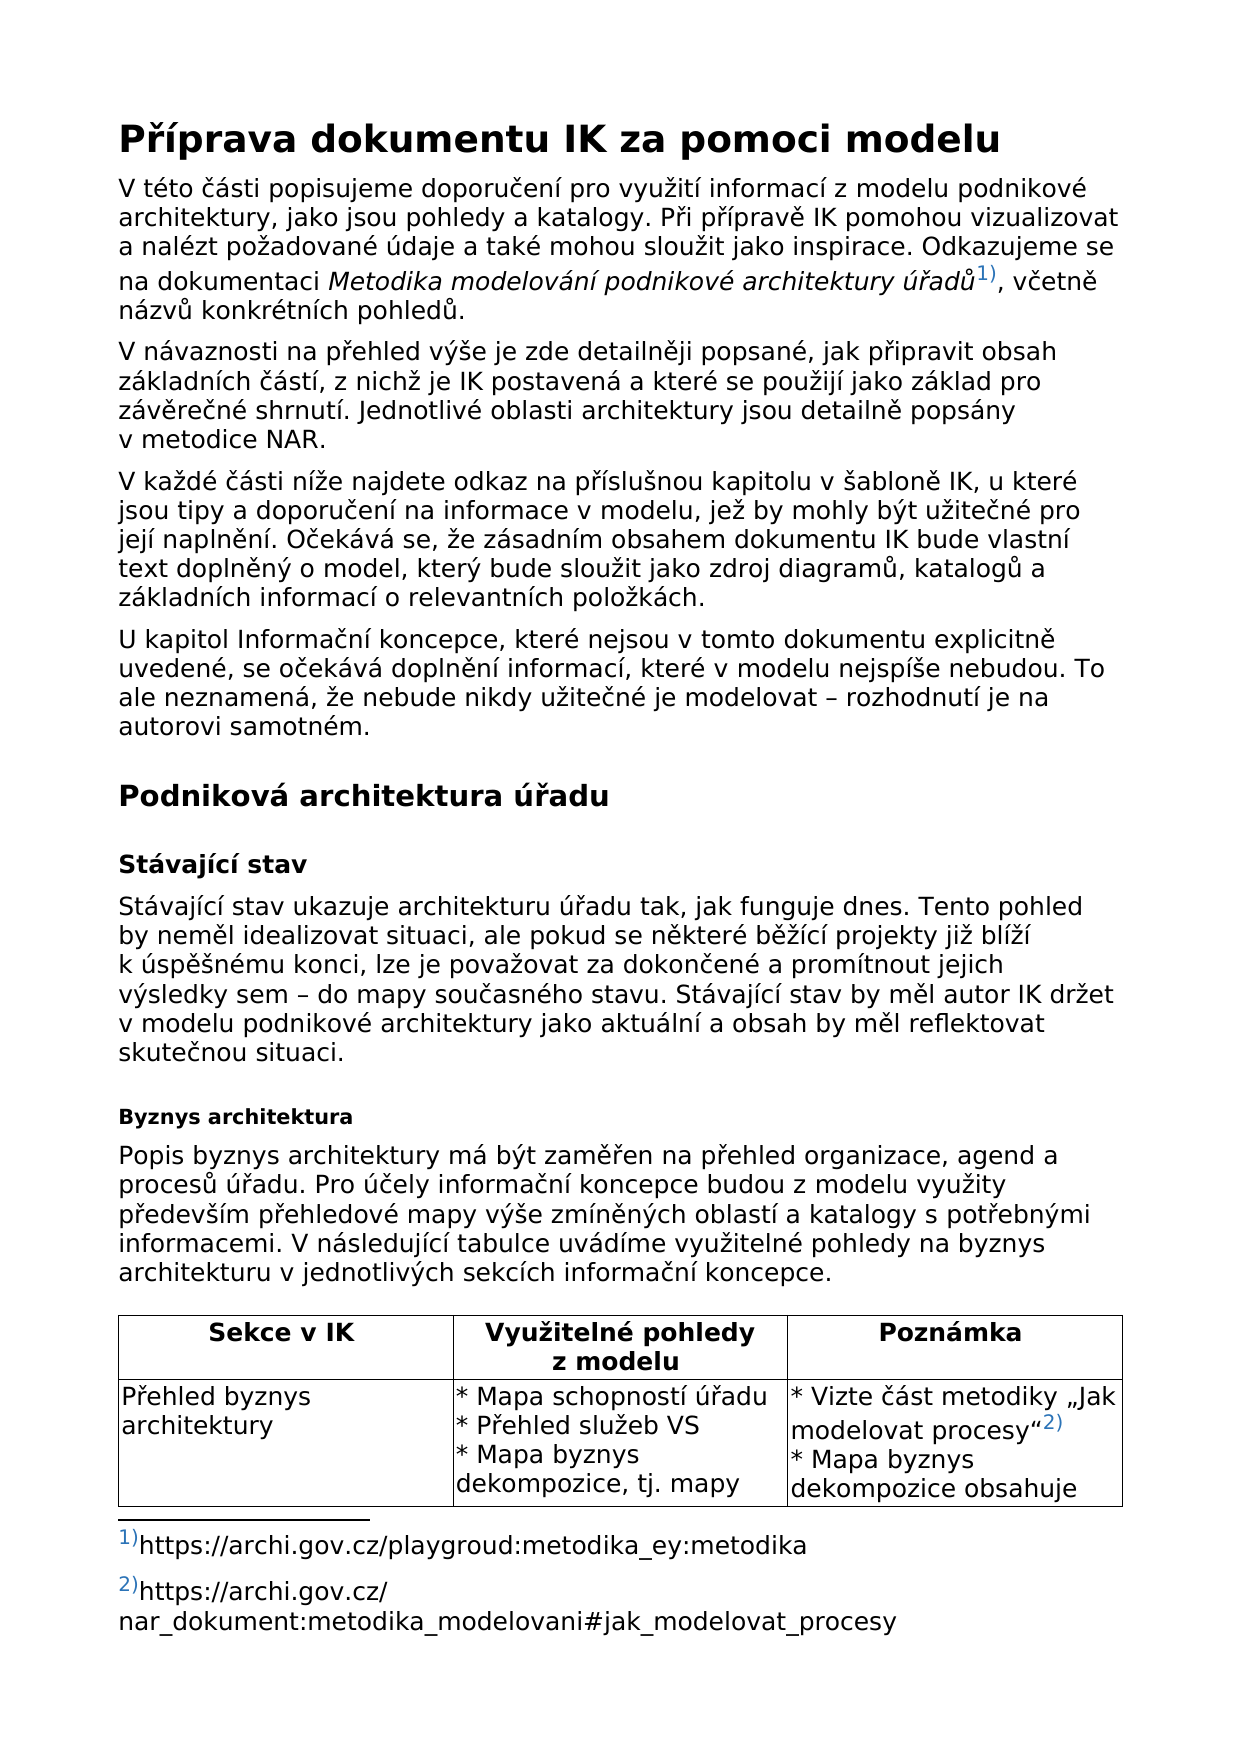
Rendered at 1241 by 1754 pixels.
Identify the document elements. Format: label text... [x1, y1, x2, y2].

table_cell * Vizte část metodiky „Jak modelovat procesy“ * Mapa byznys dekompozice obsahuje [788, 1380, 1122, 1506]
subtitle Stávající stav [118, 851, 1122, 880]
text Stávající stav ukazuje architekturu úřadu tak, jak funguje dnes. Tento pohled by neměl idealizovat situaci, ale pokud se některé běžící projekty již blíží k úspěšnému konci, lze je považovat za dokončené a promítnout jejich výsledky sem – do mapy současného stavu. Stávající stav by měl autor IK držet v modelu podnikové architektury jako aktuální a obsah by měl reflektovat skutečnou situaci. [118, 892, 1122, 1067]
text U kapitol Informační koncepce, které nejsou v tomto dokumentu explicitně uvedené, se očekává doplnění informací, které v modelu nejspíše nebudou. To ale neznamená, že nebude nikdy užitečné je modelovat – rozhodnutí je na autorovi samotném. [118, 625, 1122, 742]
table_header Sekce v IK [119, 1316, 453, 1379]
table_header Využitelné pohledy z modelu [454, 1316, 787, 1379]
text Popis byznys architektury má být zaměřen na přehled organizace, agend a procesů úřadu. Pro účely informační koncepce budou z modelu využity především přehledové mapy výše zmíněných oblastí a katalogy s potřebnými informacemi. V následující tabulce uvádíme využitelné pohledy na byznys architekturu v jednotlivých sekcích informační koncepce. [118, 1142, 1122, 1287]
text V návaznosti na přehled výše je zde detailněji popsané, jak připravit obsah základních částí, z nichž je IK postavená a které se použijí jako základ pro závěrečné shrnutí. Jednotlivé oblasti architektury jsou detailně popsány v metodice NAR. [118, 337, 1122, 454]
subtitle Podniková architektura úřadu [118, 779, 1122, 813]
text V každé části níže najdete odkaz na příslušnou kapitolu v šabloně IK, u které jsou tipy a doporučení na informace v modelu, jež by mohly být užitečné pro její naplnění. Očekává se, že zásadním obsahem dokumentu IK bude vlastní text doplněný o model, který bude sloužit jako zdroj diagramů, katalogů a základních informací o relevantních položkách. [118, 467, 1122, 612]
table_header Poznámka [788, 1316, 1122, 1379]
table_cell Přehled byznys architektury [119, 1380, 453, 1506]
subtitle Byznys architektura [118, 1105, 1122, 1129]
table_cell * Mapa schopností úřadu * Přehled služeb VS * Mapa byznys dekompozice, tj. mapy [454, 1380, 787, 1506]
text V této části popisujeme doporučení pro využití informací z modelu podnikové architektury, jako jsou pohledy a katalogy. Při přípravě IK pomohou vizualizovat a nalézt požadované údaje a také mohou sloužit jako inspirace. Odkazujeme se na dokumentaci Metodika modelování podnikové architektury úřadů, včetně názvů konkrétních pohledů. [118, 174, 1122, 325]
subtitle Příprava dokumentu IK za pomoci modelu [118, 118, 1122, 162]
text https://archi.gov.cz/playgroud:metodika_ey:metodika [118, 1526, 1122, 1560]
